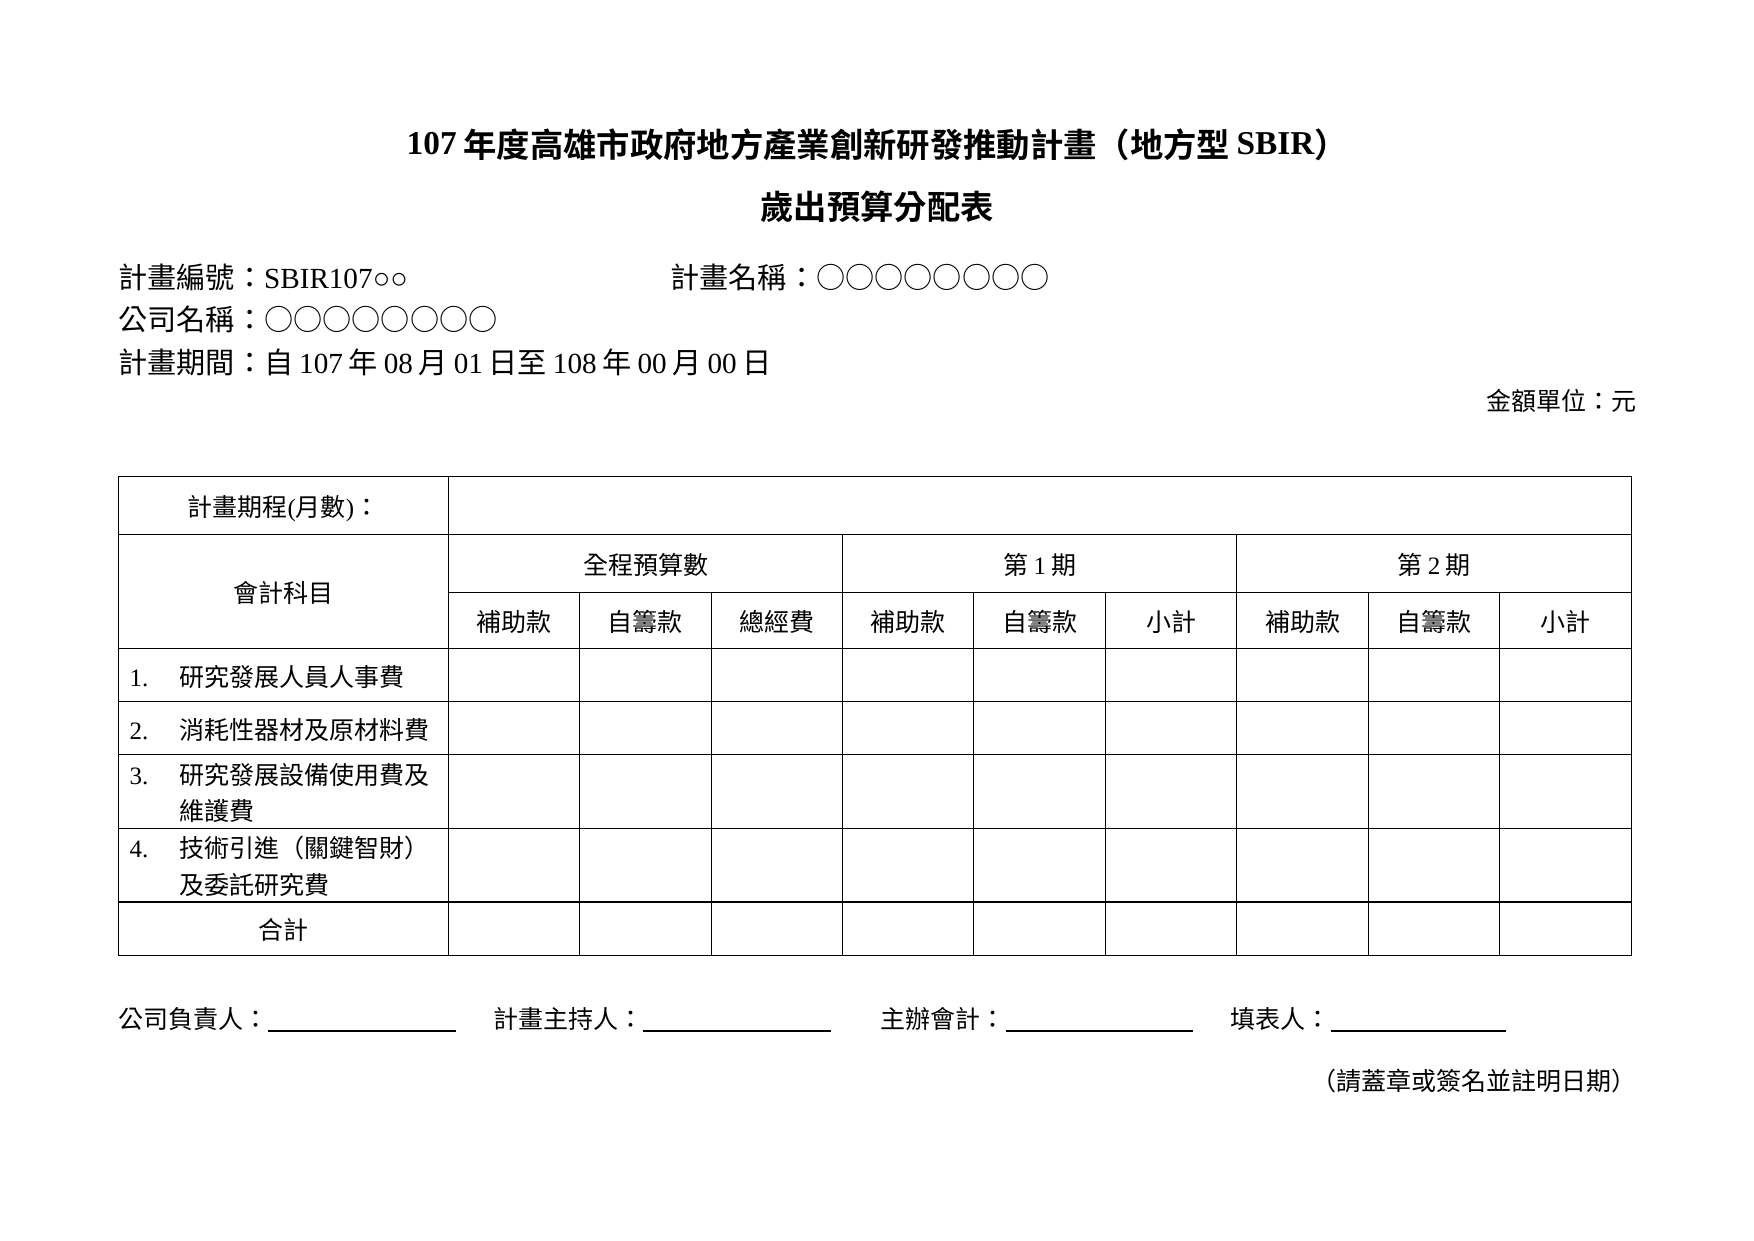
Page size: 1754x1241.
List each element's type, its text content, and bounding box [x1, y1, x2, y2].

table_cell [1369, 829, 1499, 901]
text 歲出預算分配表 [118, 163, 1636, 226]
table_cell [449, 755, 579, 828]
table_cell [843, 702, 973, 754]
text （請蓋章或簽名並註明日期） [118, 1038, 1636, 1101]
table_header [449, 477, 1631, 534]
table_cell [712, 829, 842, 901]
table_cell [1369, 702, 1499, 754]
table_cell 合計 [119, 903, 448, 954]
table_cell [1500, 649, 1631, 701]
table_cell [449, 829, 579, 901]
table_cell [1500, 829, 1631, 901]
text 公司負責人： 計畫主持人： 主辦會計： 填表人： [118, 976, 1636, 1038]
table_header 計畫期程(月數)： [119, 477, 448, 534]
table_cell [974, 649, 1105, 701]
table_cell 補助款 [1237, 593, 1368, 648]
table_cell [843, 755, 973, 828]
table_cell 小計 [1500, 593, 1631, 648]
table_cell [1237, 829, 1368, 901]
table_cell 會計科目 [119, 535, 448, 648]
text 107年度高雄市政府地方產業創新研發推動計畫（地方型SBIR） [118, 101, 1636, 163]
table_cell 補助款 [449, 593, 579, 648]
table_cell 自籌款 [974, 593, 1105, 648]
text 計畫編號：SBIR107○○ 計畫名稱：○○○○○○○○ [118, 254, 1636, 297]
table_cell 補助款 [843, 593, 973, 648]
table_cell 第2期 [1237, 535, 1631, 592]
table_cell [974, 755, 1105, 828]
table_cell [580, 702, 711, 754]
table_cell 技術引進（關鍵智財）及委託研究費 [119, 829, 448, 901]
table_cell 研究發展人員人事費 [119, 649, 448, 701]
text 金額單位：元 [106, 381, 1636, 418]
table_cell [449, 702, 579, 754]
table_cell [1369, 903, 1499, 954]
table_cell 研究發展設備使用費及維護費 [119, 755, 448, 828]
table_cell 小計 [1106, 593, 1236, 648]
table_cell [580, 903, 711, 954]
table_cell [580, 649, 711, 701]
table_cell [974, 702, 1105, 754]
table_cell [1500, 702, 1631, 754]
table_cell [712, 649, 842, 701]
table_cell 全程預算數 [449, 535, 842, 592]
table_cell [1237, 702, 1368, 754]
table_cell [1106, 649, 1236, 701]
text 計畫期間：自107年08月01日至108年00月00日 [118, 339, 1636, 381]
table_cell [1500, 903, 1631, 954]
table_cell [974, 903, 1105, 954]
table_cell [580, 755, 711, 828]
table_cell [712, 702, 842, 754]
table_cell [974, 829, 1105, 901]
text 公司名稱：○○○○○○○○ [118, 297, 1636, 339]
table_cell 第1期 [843, 535, 1236, 592]
table_cell 總經費 [712, 593, 842, 648]
table_cell [1106, 702, 1236, 754]
table_cell [712, 755, 842, 828]
table_cell [1369, 755, 1499, 828]
table_cell [843, 649, 973, 701]
table_cell 自籌款 [580, 593, 711, 648]
table_cell 消耗性器材及原材料費 [119, 702, 448, 754]
table_cell [1237, 649, 1368, 701]
table_cell [843, 829, 973, 901]
table_cell [1500, 755, 1631, 828]
table_cell [449, 903, 579, 954]
table_cell [1237, 903, 1368, 954]
table_cell [1106, 755, 1236, 828]
table_cell [1106, 829, 1236, 901]
table_cell [712, 903, 842, 954]
table_cell 自籌款 [1369, 593, 1499, 648]
table_cell [843, 903, 973, 954]
table_cell [1369, 649, 1499, 701]
table_cell [1106, 903, 1236, 954]
table_cell [580, 829, 711, 901]
table_cell [449, 649, 579, 701]
table_cell [1237, 755, 1368, 828]
